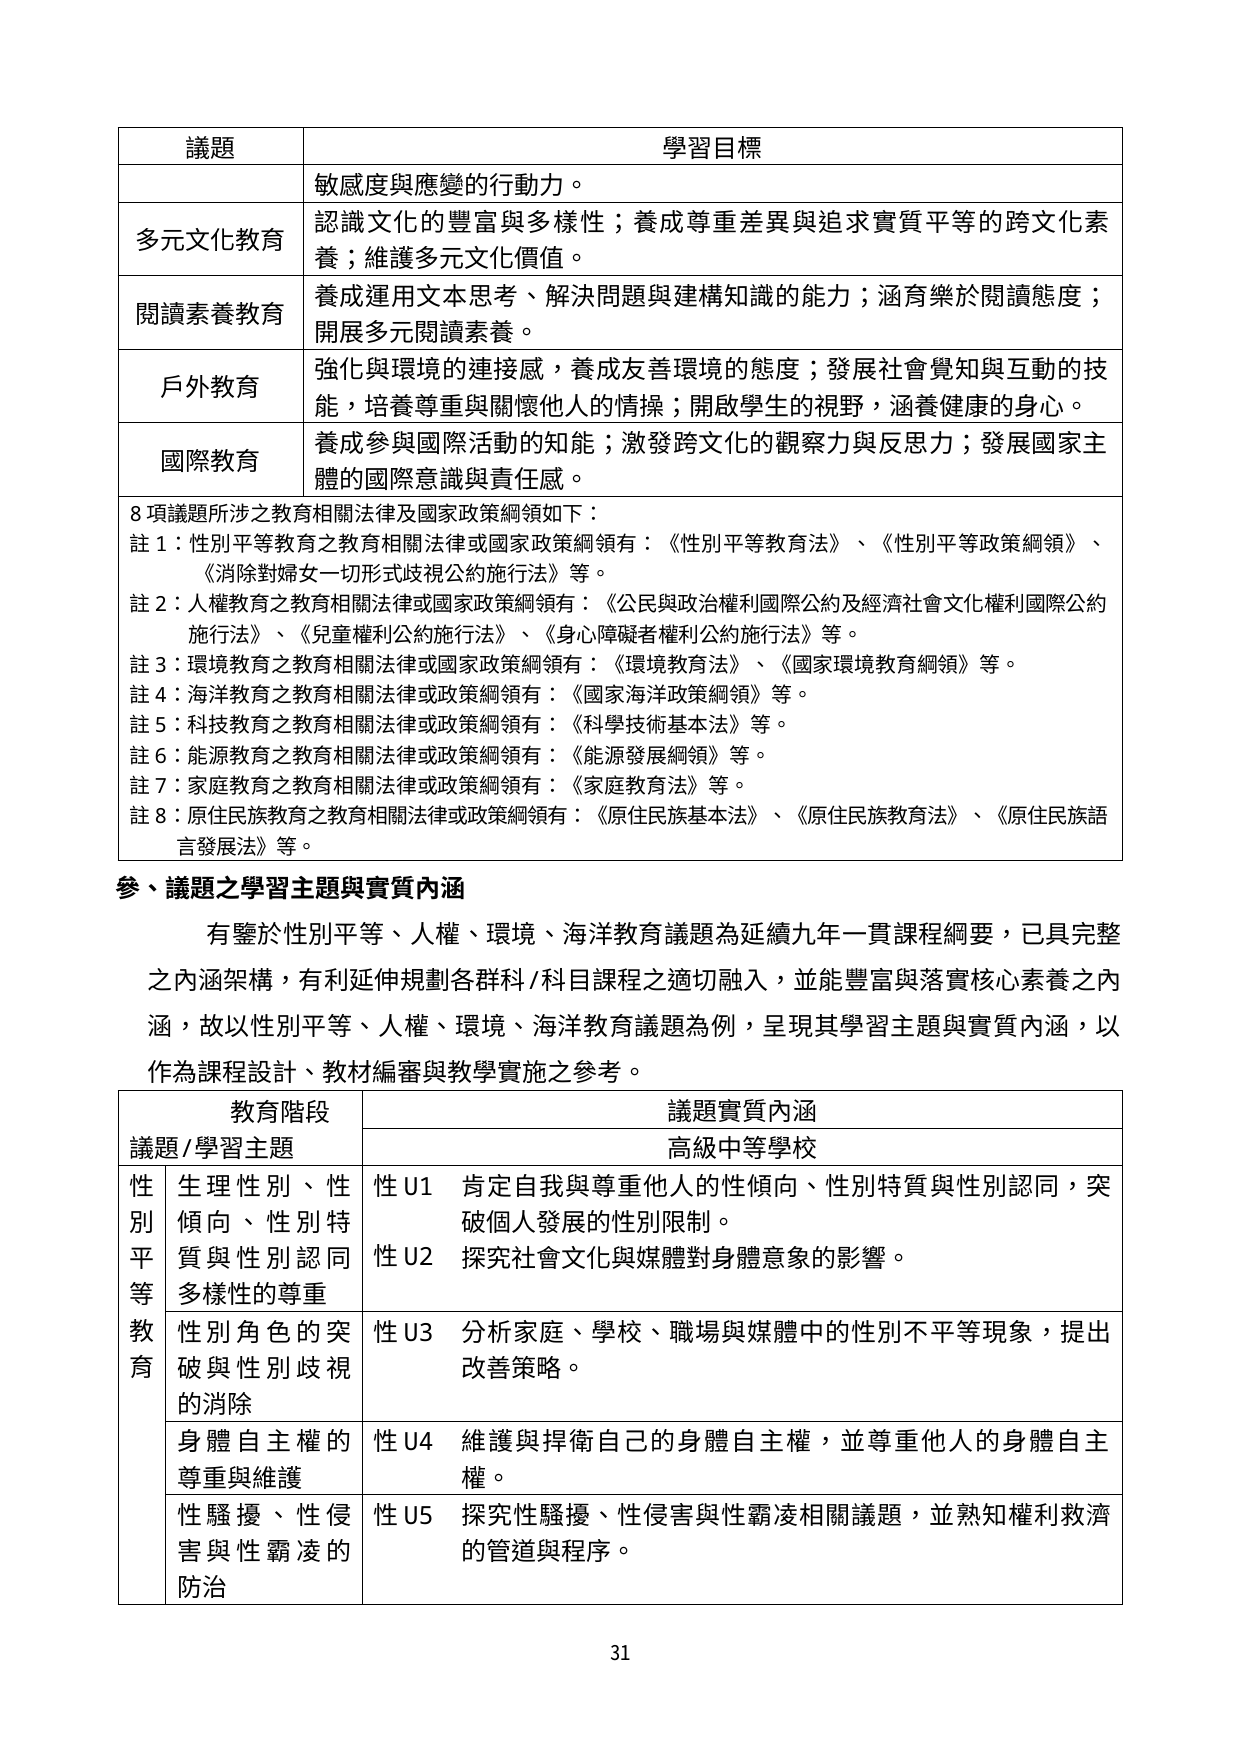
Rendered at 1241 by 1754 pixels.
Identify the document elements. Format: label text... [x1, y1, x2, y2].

table_cell 養成運用文本思考、解決問題與建構知識的能力；涵育樂於閱讀態度；開展多元閱讀素養。 [304, 276, 1122, 349]
table_cell 敏感度與應變的行動力。 [304, 165, 1122, 202]
table_cell 性U3 [363, 1312, 450, 1421]
table_cell 8項議題所涉之教育相關法律及國家政策綱領如下： 註1：性別平等教育之教育相關法律或國家政策綱領有：《性別平等教育法》、《性別平等政策綱領》、《消除對婦女一切形式歧視公約施行法》等。 註2：人權教育之教育相關法律或國家政策綱領有：《公民與政治權利國際公約及經濟社會文化權利國際公約施行法》、《兒童權利公約施行法》、《身心障礙者權利公約施行法》等。 註3：環境教育之教育相關法律或國家政策綱領有：《環境教育法》、《國家環境教育綱領》等。 註4：海洋教育之教育相關法律或政策綱領有：《國家海洋政策綱領》等。 註5：科技教育之教育相關法律或政策綱領有：《科學技術基本法》等。 註6：能源教育之教育相關法律或政策綱領有：《能源發展綱領》等。 註7：家庭教育之教育相關法律或政策綱領有：《家庭教育法》等。 註8：原住民族教育之教育相關法律或政策綱領有：《原住民族基本法》、《原住民族教育法》、《原住民族語言發展法》等。 [119, 497, 1122, 860]
table_cell [119, 165, 303, 202]
table_cell 性U5 [363, 1495, 450, 1604]
table_cell 性騷擾、性侵害與性霸凌的防治 [166, 1495, 362, 1604]
table_cell 戶外教育 [119, 350, 303, 422]
text 參、議題之學習主題與實質內涵 [115, 861, 1122, 907]
table_cell 閱讀素養教育 [119, 276, 303, 349]
table_cell 養成參與國際活動的知能；激發跨文化的觀察力與反思力；發展國家主體的國際意識與責任感。 [304, 423, 1122, 496]
table_cell 性別角色的突破與性別歧視的消除 [166, 1312, 362, 1421]
table_header 議題實質內涵 [363, 1091, 1122, 1128]
table_cell 身體自主權的尊重與維護 [166, 1422, 362, 1494]
text 有鑒於性別平等、人權、環境、海洋教育議題為延續九年一貫課程綱要，已具完整之內涵架構，有利延伸規劃各群科/科目課程之適切融入，並能豐富與落實核心素養之內涵，故以性別平等、人權、環境、海洋教育議題為例，呈現其學習主題與實質內涵，以作為課程設計、教材編審與教學實施之參考。 [148, 907, 1122, 1090]
table_cell 認識文化的豐富與多樣性；養成尊重差異與追求實質平等的跨文化素養；維護多元文化價值。 [304, 203, 1122, 275]
table_header 議題 [119, 128, 303, 164]
table_cell 肯定自我與尊重他人的性傾向、性別特質與性別認同，突破個人發展的性別限制。 探究社會文化與媒體對身體意象的影響。 [450, 1166, 1122, 1311]
table_cell 生理性別、性傾向、性別特質與性別認同多樣性的尊重 [166, 1166, 362, 1311]
table_cell 探究性騷擾、性侵害與性霸凌相關議題，並熟知權利救濟的管道與程序。 [450, 1495, 1122, 1604]
table_cell 性U1 性U2 [363, 1166, 450, 1311]
table_cell 高級中等學校 [363, 1129, 1122, 1165]
table_cell 強化與環境的連接感，養成友善環境的態度；發展社會覺知與互動的技能，培養尊重與關懷他人的情操；開啟學生的視野，涵養健康的身心。 [304, 350, 1122, 422]
table_cell 性U4 [363, 1422, 450, 1494]
table_header 學習目標 [304, 128, 1122, 164]
table_cell 性別平等教育 [119, 1166, 165, 1604]
table_cell 國際教育 [119, 423, 303, 496]
table_cell 分析家庭、學校、職場與媒體中的性別不平等現象，提出改善策略。 [450, 1312, 1122, 1421]
table_cell 多元文化教育 [119, 203, 303, 275]
table_header 教育階段 議題/學習主題 [119, 1091, 362, 1165]
table_cell 維護與捍衛自己的身體自主權，並尊重他人的身體自主權。 [450, 1422, 1122, 1494]
